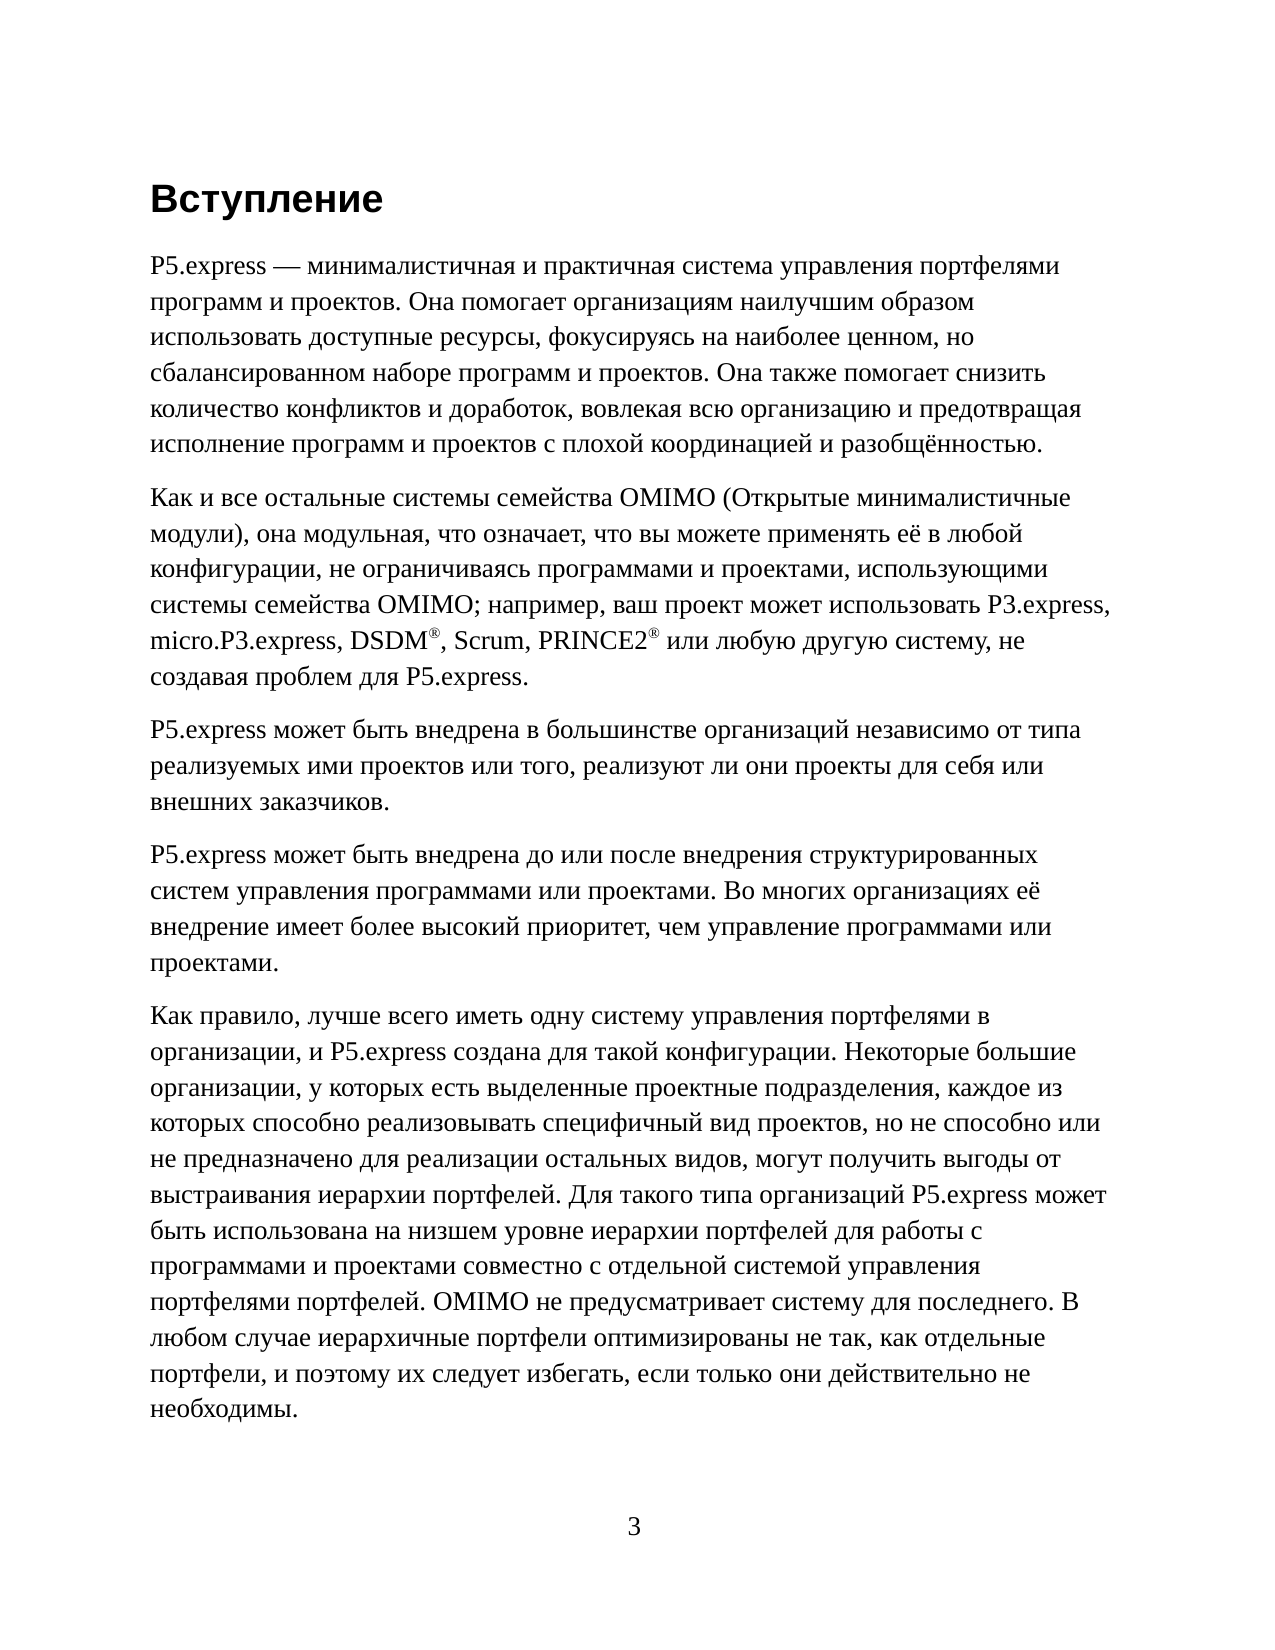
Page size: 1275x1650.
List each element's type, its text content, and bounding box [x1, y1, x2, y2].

text Как правило, лучше всего иметь одну систему управления портфелями в организации, и P5.express создана для такой конфигурации. Некоторые большие организации, у которых есть выделенные проектные подразделения, каждое из которых способно реализовывать специфичный вид проектов, но не способно или не предназначено для реализации остальных видов, могут получить выгоды от выстраивания иерархии портфелей. Для такого типа организаций P5.express может быть использована на низшем уровне иерархии портфелей для работы с программами и проектами совместно с отдельной системой управления портфелями портфелей. OMIMO не предусматривает систему для последнего. В любом случае иерархичные портфели оптимизированы не так, как отдельные портфели, и поэтому их следует избегать, если только они действительно не необходимы. [150, 999, 1125, 1423]
text P5.express может быть внедрена до или после внедрения структурированных систем управления программами или проектами. Во многих организациях её внедрение имеет более высокий приоритет, чем управление программами или проектами. [150, 838, 1125, 977]
text P5.express — минималистичная и практичная система управления портфелями программ и проектов. Она помогает организациям наилучшим образом использовать доступные ресурсы, фокусируясь на наиболее ценном, но сбалансированном наборе программ и проектов. Она также помогает снизить количество конфликтов и доработок, вовлекая всю организацию и предотвращая исполнение программ и проектов с плохой координацией и разобщённостью. [150, 249, 1125, 459]
text Как и все остальные системы семейства OMIMO (Открытые минималистичные модули), она модульная, что означает, что вы можете применять её в любой конфигурации, не ограничиваясь программами и проектами, использующими системы семейства OMIMO; например, ваш проект может использовать P3.express, micro.P3.express, DSDM®, Scrum, PRINCE2® или любую другую систему, не создавая проблем для P5.express. [150, 481, 1125, 691]
text P5.express может быть внедрена в большинстве организаций независимо от типа реализуемых ими проектов или того, реализуют ли они проекты для себя или внешних заказчиков. [150, 713, 1125, 816]
subtitle Вступление [150, 175, 1125, 221]
